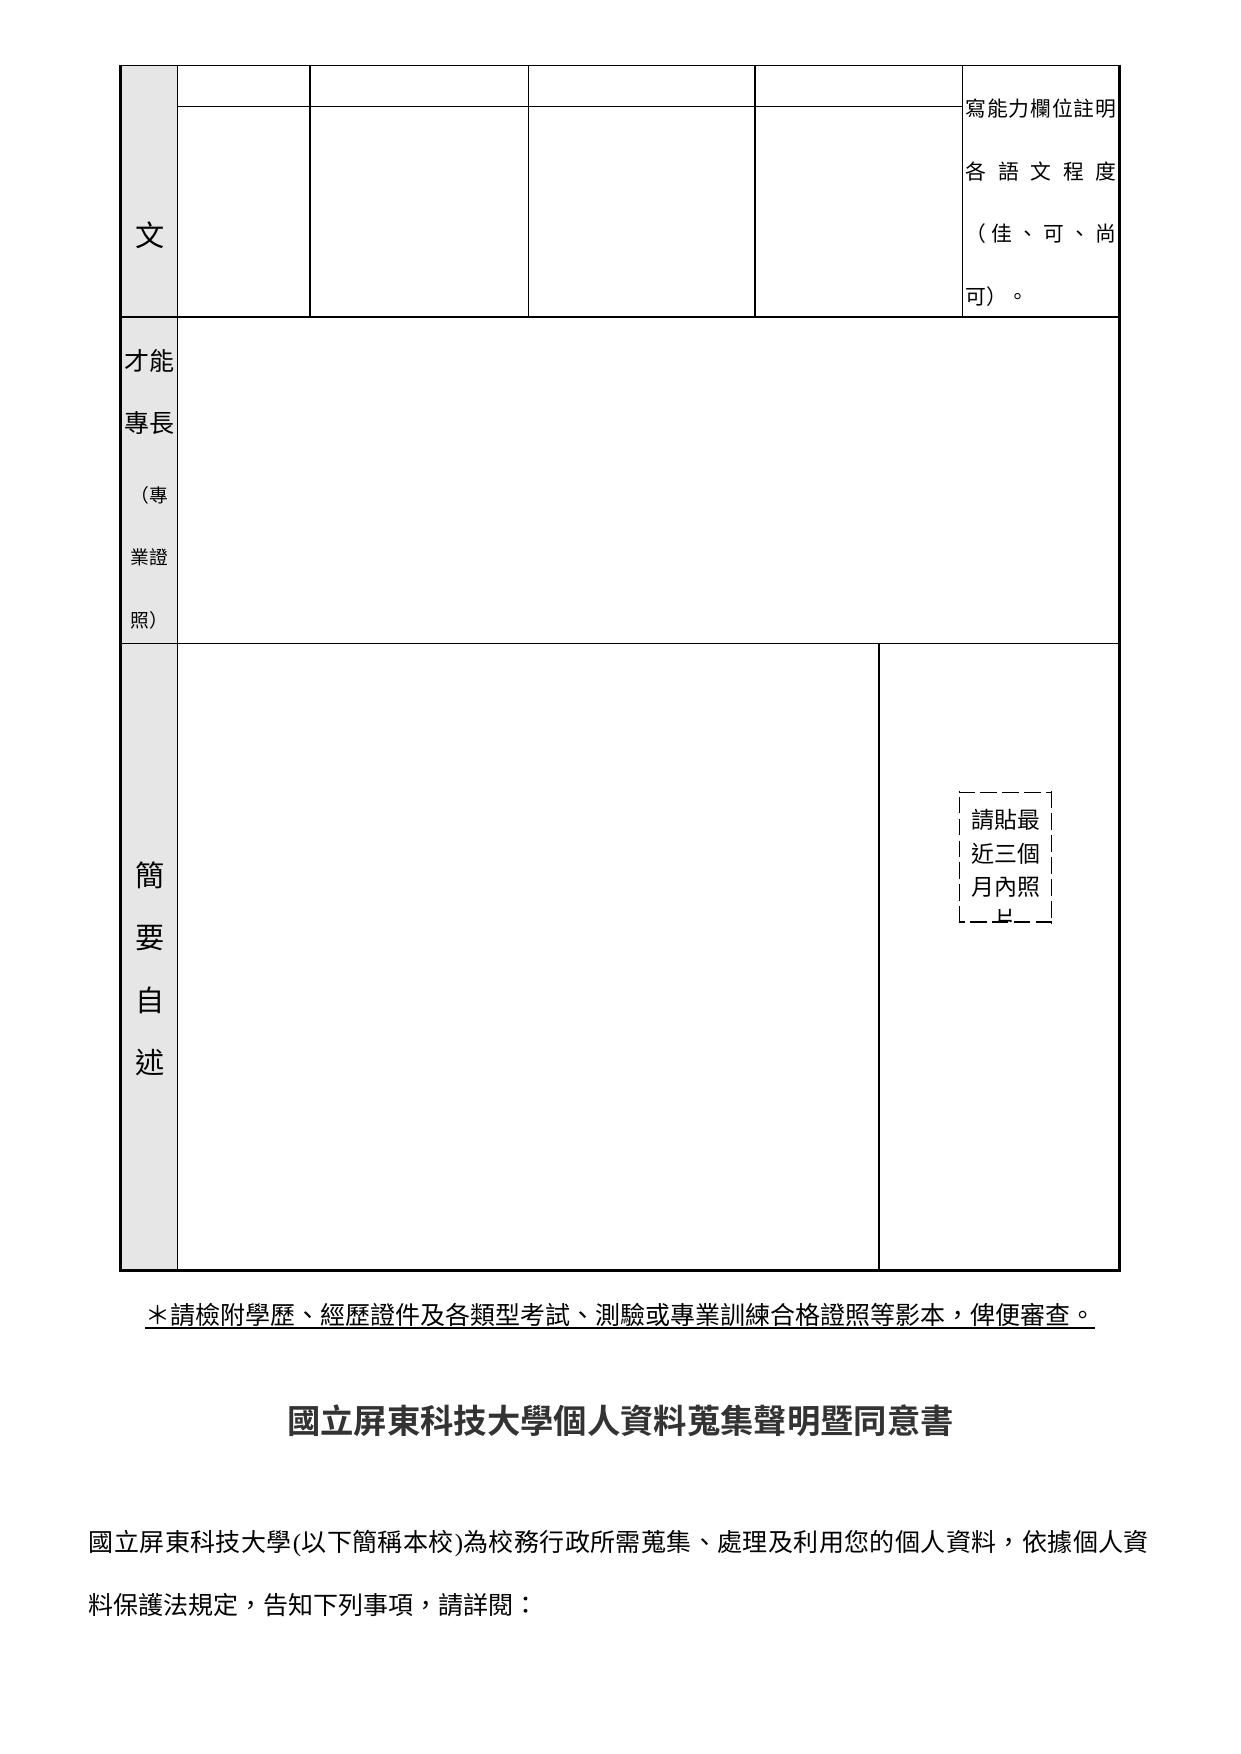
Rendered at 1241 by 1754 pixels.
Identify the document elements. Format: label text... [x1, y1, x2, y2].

table_cell [311, 107, 528, 316]
table_cell [880, 644, 1118, 1269]
table_cell 文 [122, 66, 177, 316]
table_cell [178, 66, 309, 106]
table_cell [756, 66, 962, 106]
text ＊請檢附學歷、經歷證件及各類型考試、測驗或專業訓練合格證照等影本，俾便審查。 [89, 1272, 1152, 1335]
table_cell 寫能力欄位註明各語文程度（佳、可、尚可）。 [963, 66, 1118, 316]
table_cell [178, 107, 309, 316]
table_cell [529, 107, 754, 316]
table_cell 才能專長 （專業證照） [122, 318, 177, 643]
table_cell [311, 66, 528, 106]
table_cell [178, 318, 1118, 643]
text 國立屏東科技大學個人資料蒐集聲明暨同意書 [89, 1397, 1152, 1443]
table_cell [529, 66, 754, 106]
text 國立屏東科技大學(以下簡稱本校)為校務行政所需蒐集、處理及利用您的個人資料，依據個人資料保護法規定，告知下列事項，請詳閱： [89, 1499, 1152, 1624]
table_cell [756, 107, 962, 316]
table_cell [178, 644, 878, 1269]
table_cell 簡要自述 [122, 644, 177, 1269]
